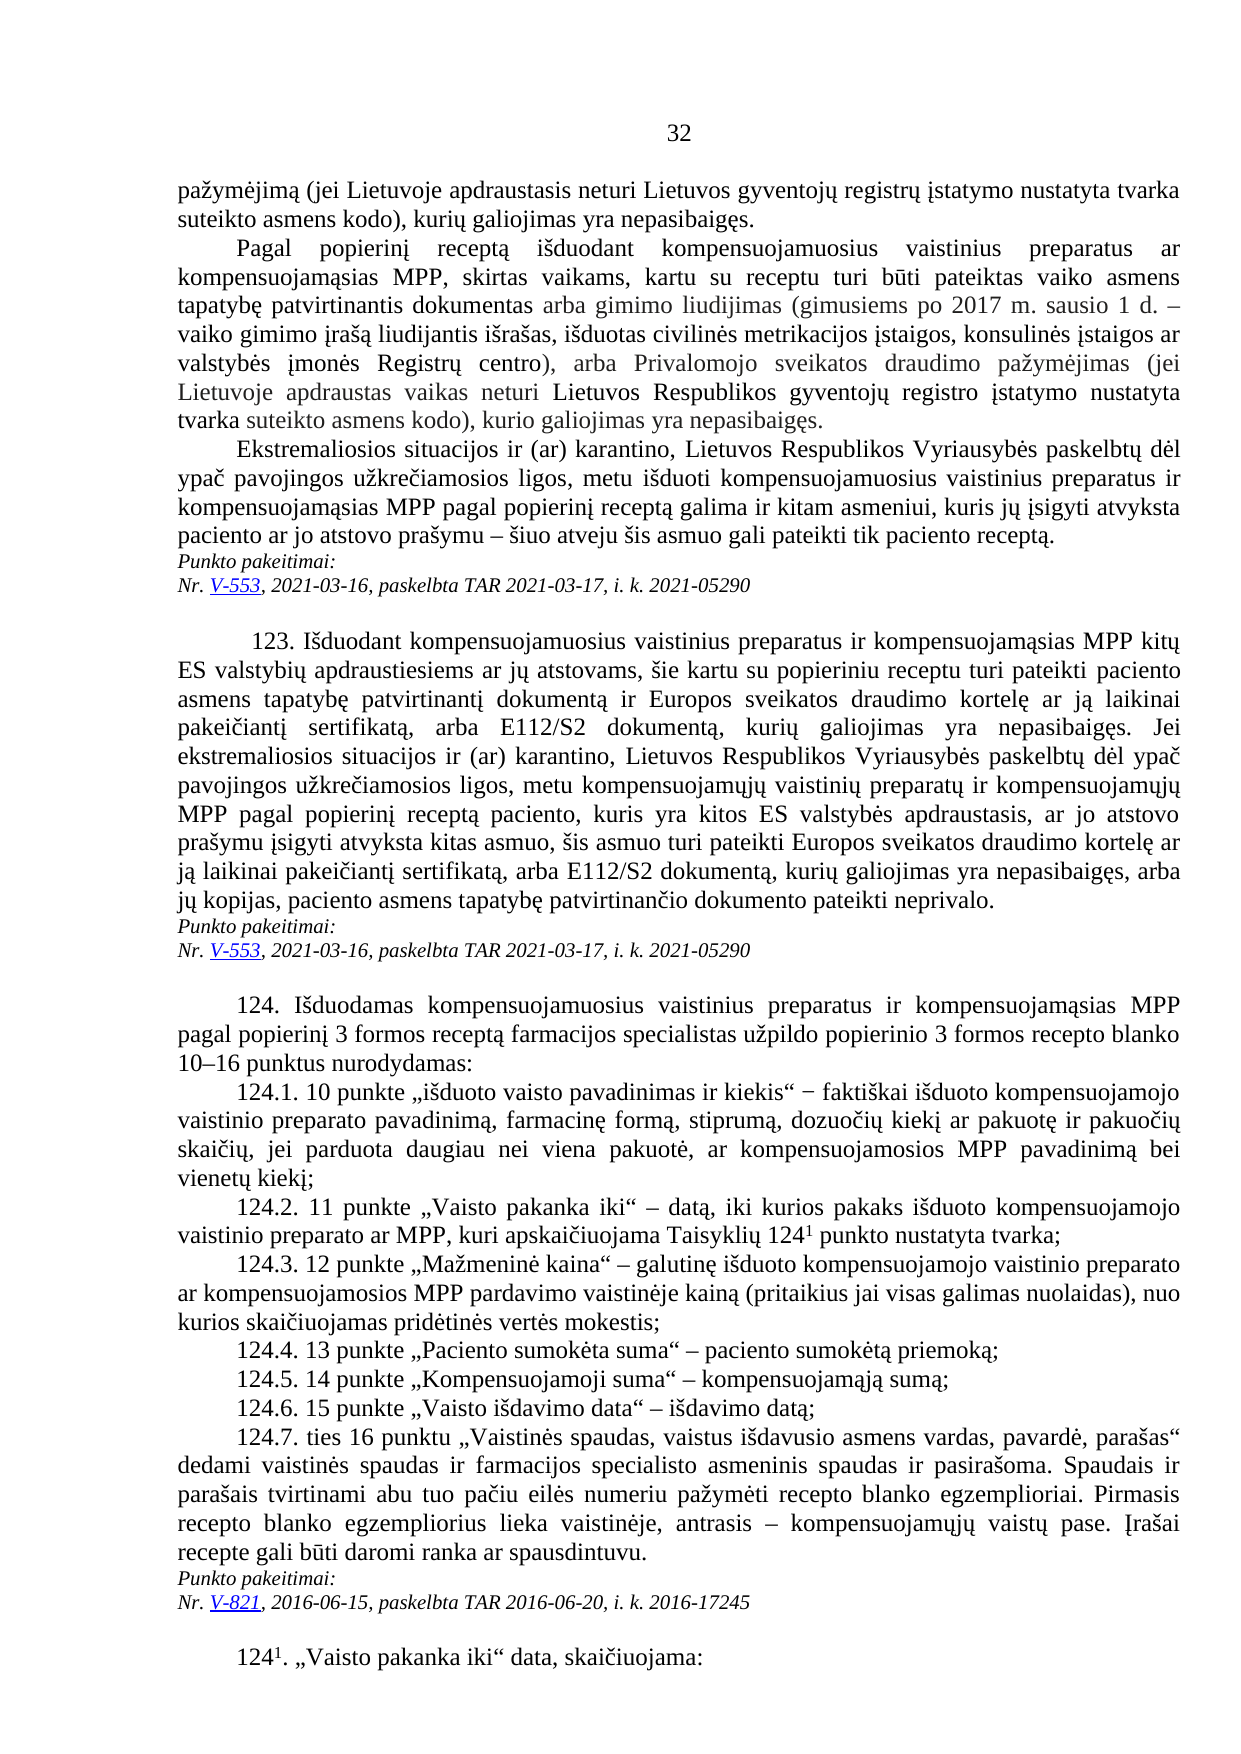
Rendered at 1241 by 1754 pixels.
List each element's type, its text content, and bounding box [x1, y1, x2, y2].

text Nr. V-821, 2016-06-15, paskelbta TAR 2016-06-20, i. k. 2016-17245 [177, 1590, 1181, 1614]
text 1241. „Vaisto pakanka iki“ data, skaičiuojama: [177, 1642, 1181, 1671]
text 124.4. 13 punkte „Paciento sumokėta suma“ – paciento sumokėtą priemoką; [177, 1336, 1181, 1364]
text pažymėjimą (jei Lietuvoje apdraustasis neturi Lietuvos gyventojų registrų įstatymo nustatyta tvarka suteikto asmens kodo), kurių galiojimas yra nepasibaigęs. [177, 176, 1181, 233]
text 124. Išduodamas kompensuojamuosius vaistinius preparatus ir kompensuojamąsias MPP pagal popierinį 3 formos receptą farmacijos specialistas užpildo popierinio 3 formos recepto blanko 10–16 punktus nurodydamas: [177, 991, 1181, 1077]
text Nr. V-553, 2021-03-16, paskelbta TAR 2021-03-17, i. k. 2021-05290 [177, 573, 1181, 597]
text 124.6. 15 punkte „Vaisto išdavimo data“ – išdavimo datą; [177, 1393, 1181, 1422]
text Punkto pakeitimai: [177, 914, 1181, 938]
text Pagal popierinį receptą išduodant kompensuojamuosius vaistinius preparatus ar kompensuojamąsias MPP, skirtas vaikams, kartu su receptu turi būti pateiktas vaiko asmens tapatybę patvirtinantis dokumentas arba gimimo liudijimas (gimusiems po 2017 m. sausio 1 d. – vaiko gimimo įrašą liudijantis išrašas, išduotas civilinės metrikacijos įstaigos, konsulinės įstaigos ar valstybės įmonės Registrų centro), arba Privalomojo sveikatos draudimo pažymėjimas (jei Lietuvoje apdraustas vaikas neturi Lietuvos Respublikos gyventojų registro įstatymo nustatyta tvarka suteikto asmens kodo), kurio galiojimas yra nepasibaigęs. [177, 233, 1181, 434]
text Ekstremaliosios situacijos ir (ar) karantino, Lietuvos Respublikos Vyriausybės paskelbtų dėl ypač pavojingos užkrečiamosios ligos, metu išduoti kompensuojamuosius vaistinius preparatus ir kompensuojamąsias MPP pagal popierinį receptą galima ir kitam asmeniui, kuris jų įsigyti atvyksta paciento ar jo atstovo prašymu – šiuo atveju šis asmuo gali pateikti tik paciento receptą. [177, 434, 1181, 549]
text Punkto pakeitimai: [177, 1566, 1181, 1590]
text Nr. V-553, 2021-03-16, paskelbta TAR 2021-03-17, i. k. 2021-05290 [177, 938, 1181, 962]
text 124.5. 14 punkte „Kompensuojamoji suma“ – kompensuojamąją sumą; [177, 1364, 1181, 1393]
text 124.2. 11 punkte „Vaisto pakanka iki“ – datą, iki kurios pakaks išduoto kompensuojamojo vaistinio preparato ar MPP, kuri apskaičiuojama Taisyklių 1241 punkto nustatyta tvarka; [177, 1192, 1181, 1249]
text 124.1. 10 punkte „išduoto vaisto pavadinimas ir kiekis“ − faktiškai išduoto kompensuojamojo vaistinio preparato pavadinimą, farmacinę formą, stiprumą, dozuočių kiekį ar pakuotę ir pakuočių skaičių, jei parduota daugiau nei viena pakuotė, ar kompensuojamosios MPP pavadinimą bei vienetų kiekį; [177, 1077, 1181, 1192]
text 123. Išduodant kompensuojamuosius vaistinius preparatus ir kompensuojamąsias MPP kitų ES valstybių apdraustiesiems ar jų atstovams, šie kartu su popieriniu receptu turi pateikti paciento asmens tapatybę patvirtinantį dokumentą ir Europos sveikatos draudimo kortelę ar ją laikinai pakeičiantį sertifikatą, arba E112/S2 dokumentą, kurių galiojimas yra nepasibaigęs. Jei ekstremaliosios situacijos ir (ar) karantino, Lietuvos Respublikos Vyriausybės paskelbtų dėl ypač pavojingos užkrečiamosios ligos, metu kompensuojamųjų vaistinių preparatų ir kompensuojamųjų MPP pagal popierinį receptą paciento, kuris yra kitos ES valstybės apdraustasis, ar jo atstovo prašymu įsigyti atvyksta kitas asmuo, šis asmuo turi pateikti Europos sveikatos draudimo kortelę ar ją laikinai pakeičiantį sertifikatą, arba E112/S2 dokumentą, kurių galiojimas yra nepasibaigęs, arba jų kopijas, paciento asmens tapatybę patvirtinančio dokumento pateikti neprivalo. [177, 626, 1181, 914]
text 124.7. ties 16 punktu „Vaistinės spaudas, vaistus išdavusio asmens vardas, pavardė, parašas“ dedami vaistinės spaudas ir farmacijos specialisto asmeninis spaudas ir pasirašoma. Spaudais ir parašais tvirtinami abu tuo pačiu eilės numeriu pažymėti recepto blanko egzemplioriai. Pirmasis recepto blanko egzempliorius lieka vaistinėje, antrasis – kompensuojamųjų vaistų pase. Įrašai recepte gali būti daromi ranka ar spausdintuvu. [177, 1422, 1181, 1566]
text 124.3. 12 punkte „Mažmeninė kaina“ – galutinę išduoto kompensuojamojo vaistinio preparato ar kompensuojamosios MPP pardavimo vaistinėje kainą (pritaikius jai visas galimas nuolaidas), nuo kurios skaičiuojamas pridėtinės vertės mokestis; [177, 1249, 1181, 1336]
text Punkto pakeitimai: [177, 549, 1181, 573]
